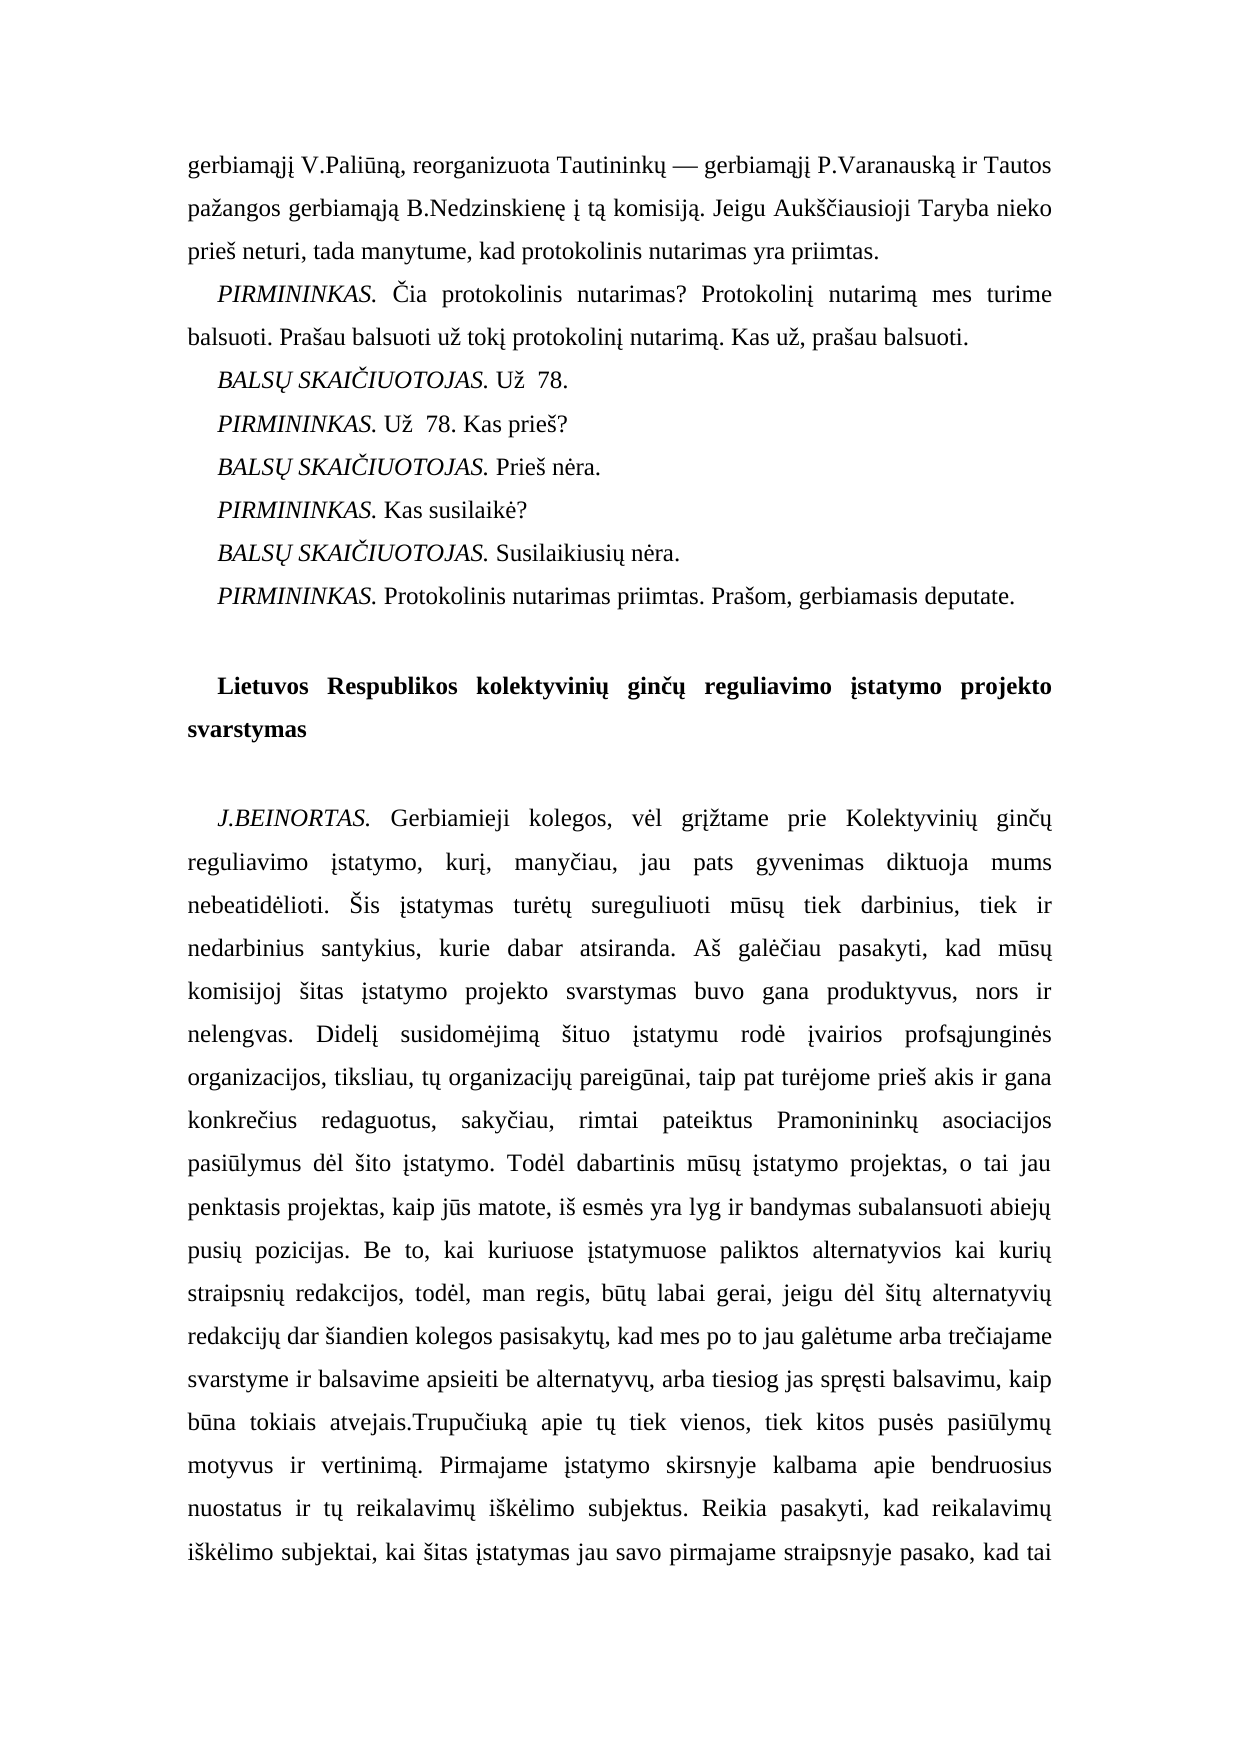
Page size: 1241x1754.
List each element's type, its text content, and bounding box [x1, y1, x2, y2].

text PIRMININKAS. Už 78. Kas prieš? [187, 409, 1053, 437]
text BALSŲ SKAIČIUOTOJAS. Prieš nėra. [187, 452, 1053, 481]
text PIRMININKAS. Kas susilaikė? [187, 495, 1053, 524]
text PIRMININKAS. Protokolinis nutarimas priimtas. Prašom, gerbiamasis deputate. [187, 581, 1053, 610]
text gerbiamąjį V.Paliūną, reorganizuota Tautininkų — gerbiamąjį P.Varanauską ir Tautos pažangos gerbiamąją B.Nedzinskienę į tą komisiją. Jeigu Aukščiausioji Taryba nieko prieš neturi, tada manytume, kad protokolinis nutarimas yra priimtas. [187, 150, 1053, 265]
text Lietuvos Respublikos kolektyvinių ginčų reguliavimo įstatymo projekto svarstymas [187, 671, 1053, 743]
text J.BEINORTAS. Gerbiamieji kolegos, vėl grįžtame prie Kolektyvinių ginčų reguliavimo įstatymo, kurį, manyčiau, jau pats gyvenimas diktuoja mums nebeatidėlioti. Šis įstatymas turėtų sureguliuoti mūsų tiek darbinius, tiek ir nedarbinius santykius, kurie dabar atsiranda. Aš galėčiau pasakyti, kad mūsų komisijoj šitas įstatymo projekto svarstymas buvo gana produktyvus, nors ir nelengvas. Didelį susidomėjimą šituo įstatymu rodė įvairios profsąjunginės organizacijos, tiksliau, tų organizacijų pareigūnai, taip pat turėjome prieš akis ir gana konkrečius redaguotus, sakyčiau, rimtai pateiktus Pramonininkų asociacijos pasiūlymus dėl šito įstatymo. Todėl dabartinis mūsų įstatymo projektas, o tai jau penktasis projektas, kaip jūs matote, iš esmės yra lyg ir bandymas subalansuoti abiejų pusių pozicijas. Be to, kai kuriuose įstatymuose paliktos alternatyvios kai kurių straipsnių redakcijos, todėl, man regis, būtų labai gerai, jeigu dėl šitų alternatyvių redakcijų dar šiandien kolegos pasisakytų, kad mes po to jau galėtume arba trečiajame svarstyme ir balsavime apsieiti be alternatyvų, arba tiesiog jas spręsti balsavimu, kaip būna tokiais atvejais.Trupučiuką apie tų tiek vienos, tiek kitos pusės pasiūlymų motyvus ir vertinimą. Pirmajame įstatymo skirsnyje kalbama apie bendruosius nuostatus ir tų reikalavimų iškėlimo subjektus. Reikia pasakyti, kad reikalavimų iškėlimo subjektai, kai šitas įstatymas jau savo pirmajame straipsnyje pasako, kad tai [187, 803, 1053, 1565]
text PIRMININKAS. Čia protokolinis nutarimas? Protokolinį nutarimą mes turime balsuoti. Prašau balsuoti už tokį protokolinį nutarimą. Kas už, prašau balsuoti. [187, 279, 1053, 351]
text BALSŲ SKAIČIUOTOJAS. Susilaikiusių nėra. [187, 538, 1053, 567]
text BALSŲ SKAIČIUOTOJAS. Už 78. [187, 366, 1053, 394]
